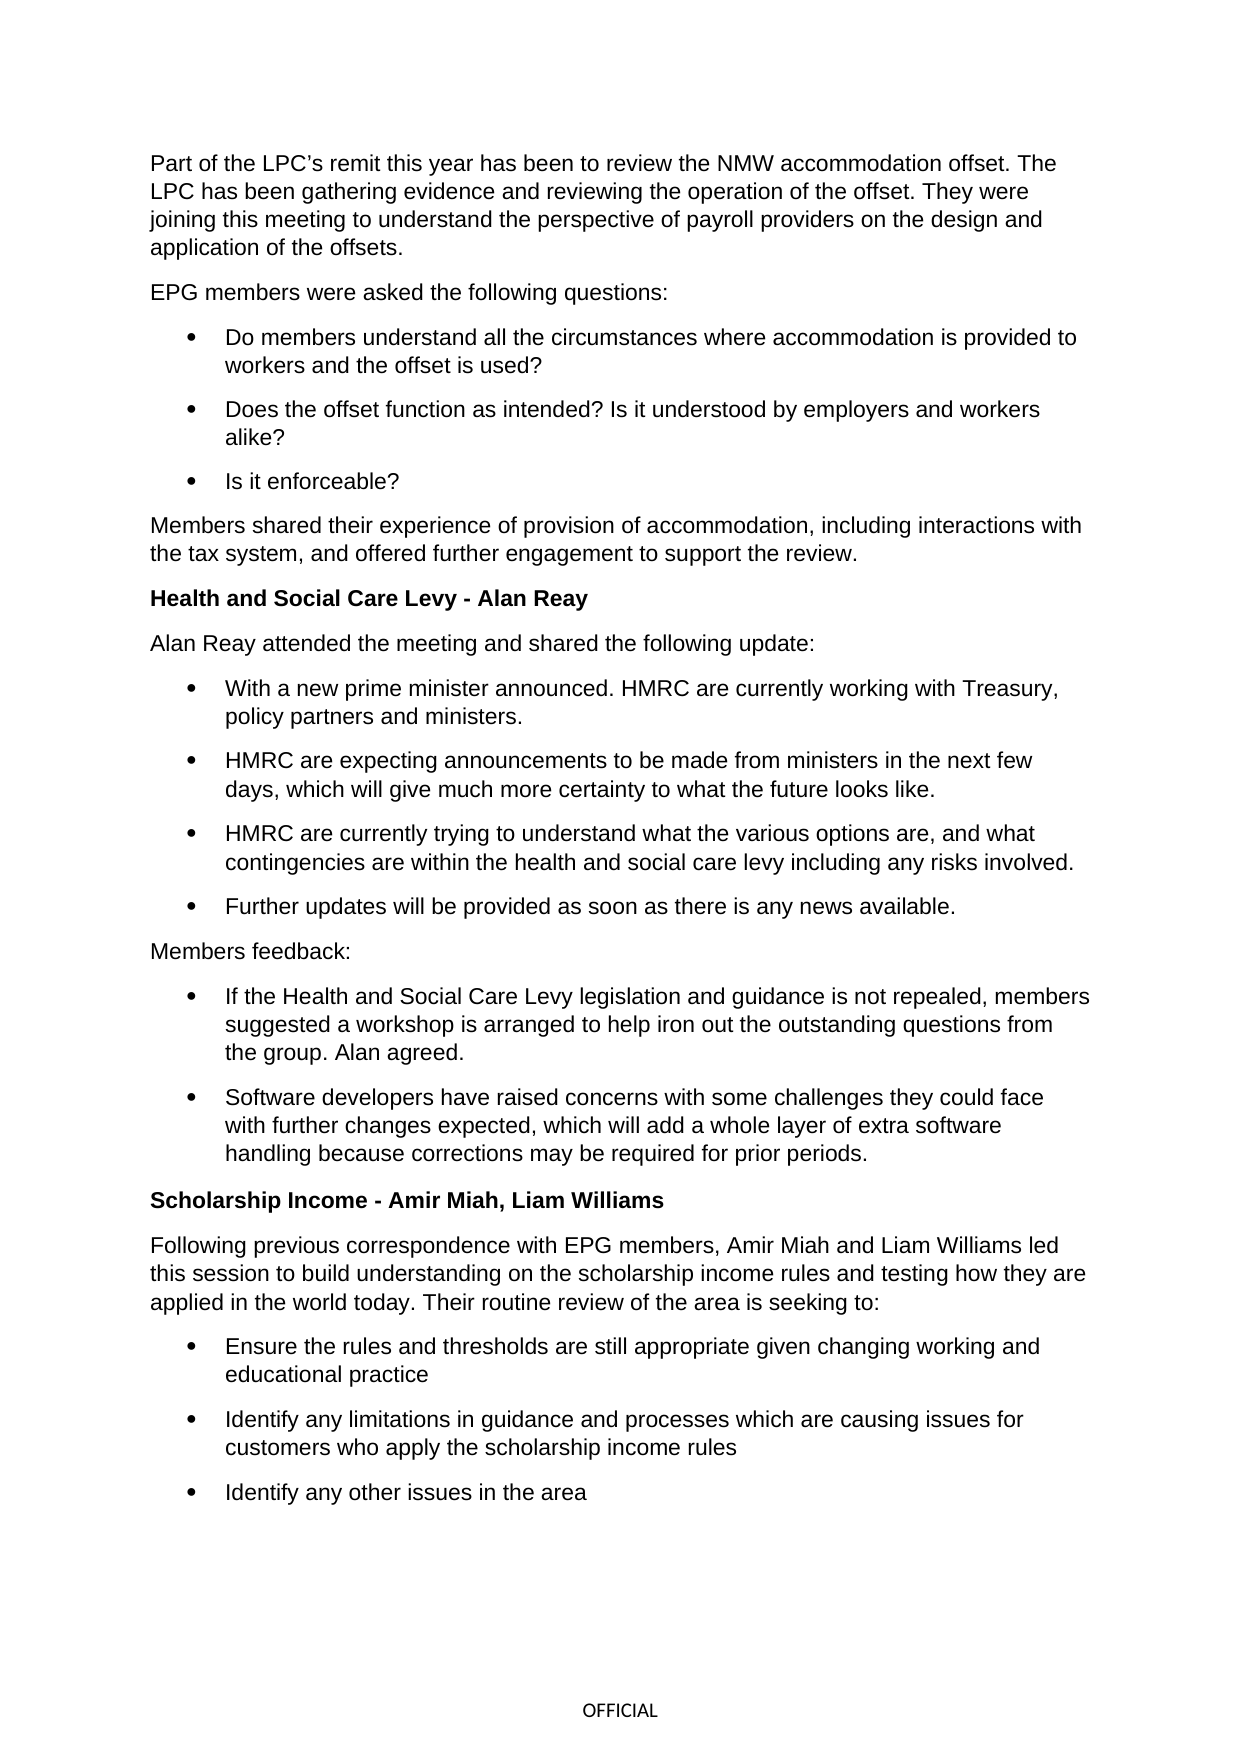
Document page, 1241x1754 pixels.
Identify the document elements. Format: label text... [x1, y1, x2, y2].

list HMRC are expecting announcements to be made from ministers in the next few days, which will give much more certainty to what the future looks like. [187, 747, 1090, 802]
text Members shared their experience of provision of accommodation, including interactions with the tax system, and offered further engagement to support the review. [150, 512, 1090, 566]
list Further updates will be provided as soon as there is any news available. [187, 893, 1090, 919]
list Identify any other issues in the area [187, 1479, 1090, 1506]
text EPG members were asked the following questions: [150, 279, 1090, 306]
text Members feedback: [150, 938, 1090, 964]
text Part of the LPC’s remit this year has been to review the NMW accommodation offset. The LPC has been gathering evidence and reviewing the operation of the offset. They were joining this meeting to understand the perspective of payroll providers on the design and application of the offsets. [150, 150, 1090, 261]
list HMRC are currently trying to understand what the various options are, and what contingencies are within the health and social care levy including any risks involved. [187, 820, 1090, 875]
text Health and Social Care Levy - Alan Reay [150, 585, 1090, 611]
list Identify any limitations in guidance and processes which are causing issues for customers who apply the scholarship income rules [187, 1406, 1090, 1461]
list Ensure the rules and thresholds are still appropriate given changing working and educational practice [187, 1333, 1090, 1388]
text Scholarship Income - Amir Miah, Liam Williams [150, 1185, 1090, 1214]
list Software developers have raised concerns with some challenges they could face with further changes expected, which will add a whole layer of extra software handling because corrections may be required for prior periods. [187, 1084, 1090, 1166]
text Following previous correspondence with EPG members, Amir Miah and Liam Williams led this session to build understanding on the scholarship income rules and testing how they are applied in the world today. Their routine review of the area is seeking to: [150, 1232, 1090, 1315]
list Does the offset function as intended? Is it understood by employers and workers alike? [187, 396, 1090, 450]
list Is it enforceable? [187, 468, 1090, 494]
text Alan Reay attended the meeting and shared the following update: [150, 630, 1090, 656]
list Do members understand all the circumstances where accommodation is provided to workers and the offset is used? [187, 324, 1090, 378]
list With a new prime minister announced. HMRC are currently working with Treasury, policy partners and ministers. [187, 674, 1090, 729]
list If the Health and Social Care Levy legislation and guidance is not repealed, members suggested a workshop is arranged to help iron out the outstanding questions from the group. Alan agreed. [187, 983, 1090, 1065]
